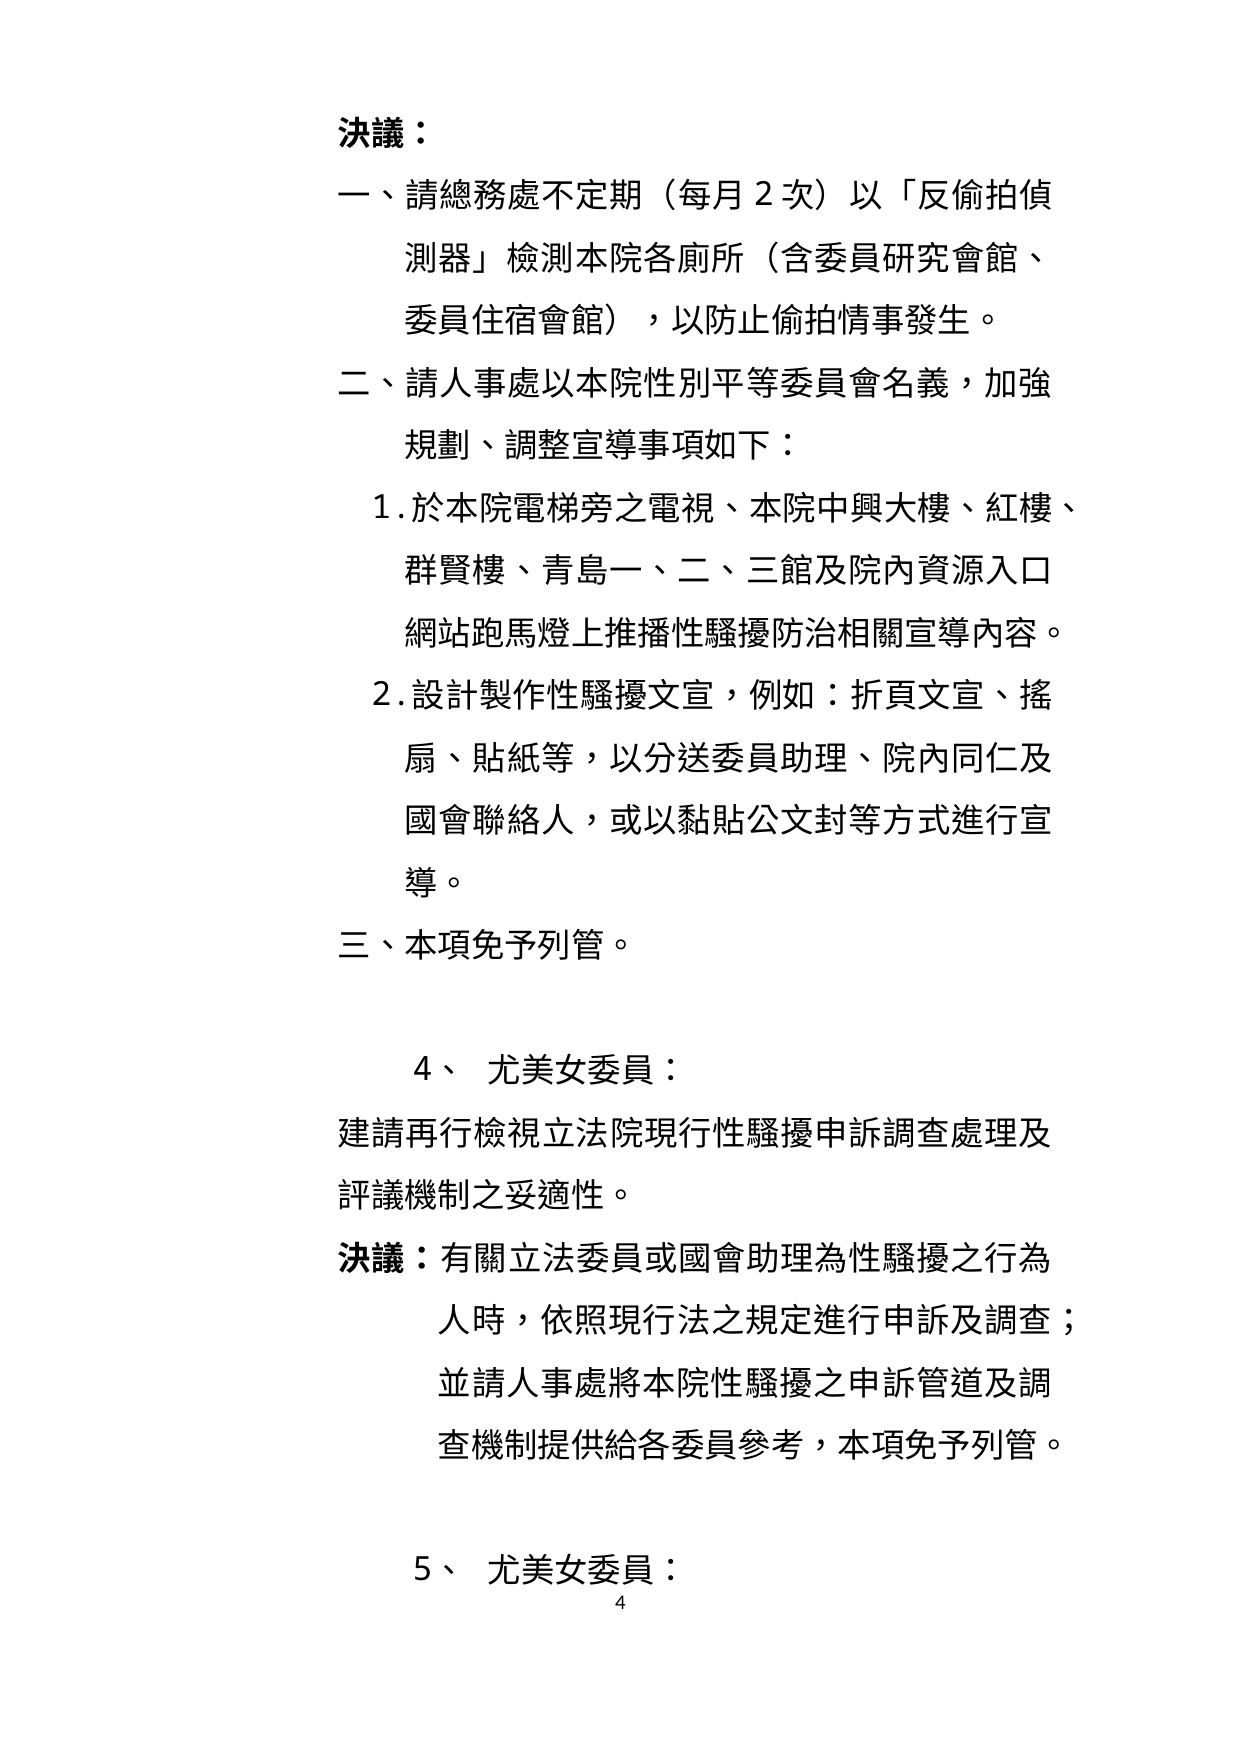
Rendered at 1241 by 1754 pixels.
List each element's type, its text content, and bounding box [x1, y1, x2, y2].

text 建請再行檢視立法院現行性騷擾申訴調查處理及評議機制之妥適性。 [337, 1089, 1053, 1214]
text 二、請人事處以本院性別平等委員會名義，加強規劃、調整宣導事項如下： [337, 339, 1053, 464]
text 1.於本院電梯旁之電視、本院中興大樓、紅樓、群賢樓、青島一、二、三館及院內資源入口網站跑馬燈上推播性騷擾防治相關宣導內容。 [371, 464, 1053, 651]
text 決議：有關立法委員或國會助理為性騷擾之行為人時，依照現行法之規定進行申訴及調查；並請人事處將本院性騷擾之申訴管道及調查機制提供給各委員參考，本項免予列管。 [337, 1214, 1053, 1464]
list 尤美女委員： [412, 1526, 1053, 1589]
text 2.設計製作性騷擾文宣，例如：折頁文宣、搖扇、貼紙等，以分送委員助理、院內同仁及國會聯絡人，或以黏貼公文封等方式進行宣導。 [371, 651, 1053, 901]
text 決議： [337, 89, 1053, 151]
list 尤美女委員： [412, 1026, 1053, 1089]
text 一、請總務處不定期（每月2次）以「反偷拍偵測器」檢測本院各廁所（含委員研究會館、委員住宿會館），以防止偷拍情事發生。 [337, 151, 1053, 339]
text 三、本項免予列管。 [337, 901, 1053, 964]
